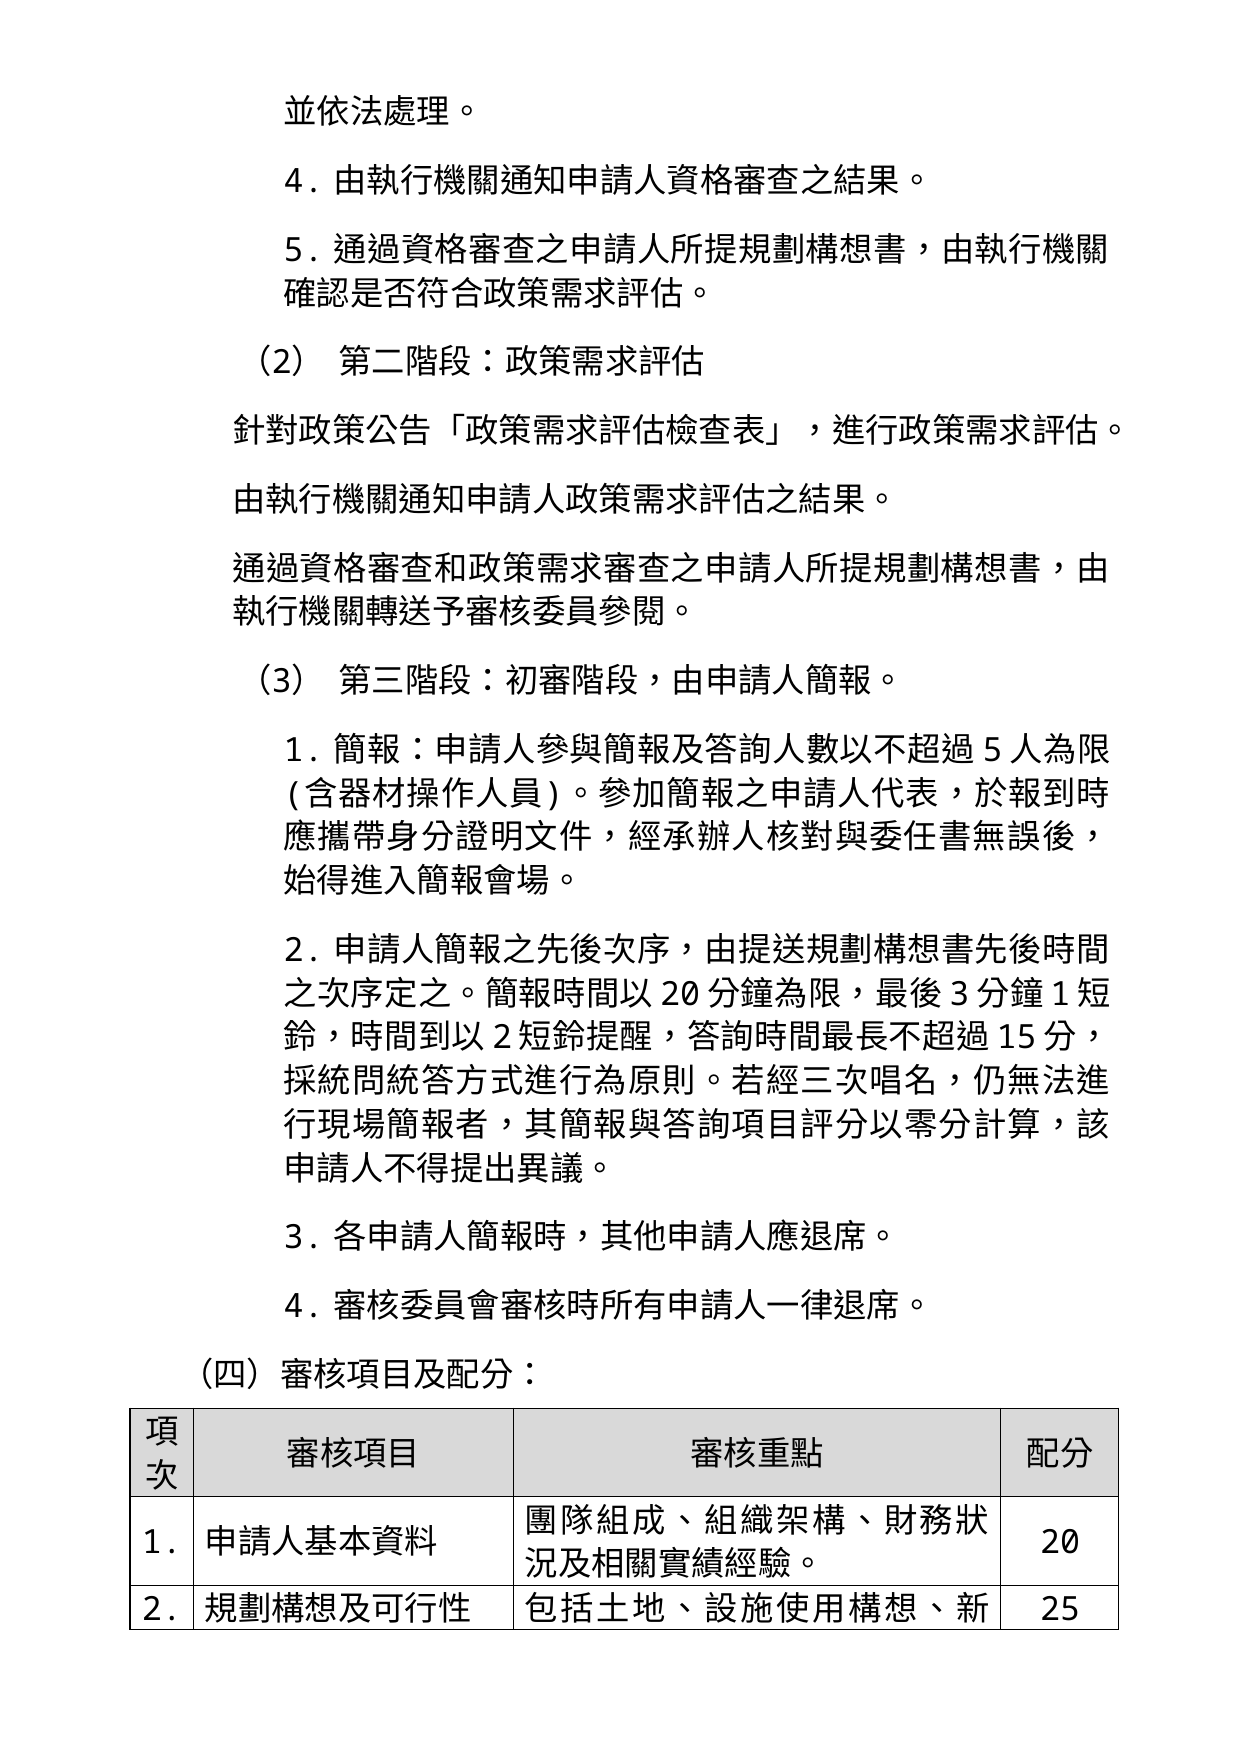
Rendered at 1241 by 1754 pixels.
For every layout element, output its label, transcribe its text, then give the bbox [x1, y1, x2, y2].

table_header 項次 [131, 1409, 193, 1496]
table_cell 團隊組成、組織架構、財務狀況及相關實績經驗。 [514, 1497, 1000, 1584]
text （四）審核項目及配分： [180, 1351, 1110, 1395]
table_header 配分 [1001, 1409, 1118, 1496]
table_cell 包括土地、設施使用構想、新 [514, 1586, 1000, 1629]
list 簡報：申請人參與簡報及答詢人數以不超過5人為限(含器材操作人員)。參加簡報之申請人代表，於報到時應攜帶身分證明文件，經承辦人核對與委任書無誤後，始得進入簡報會場。 [283, 726, 1110, 901]
list 第三階段：初審階段，由申請人簡報。 [238, 657, 1110, 701]
table_cell 1. [131, 1497, 193, 1584]
table_cell 2. [131, 1586, 193, 1629]
list 由執行機關通知申請人資格審查之結果。 [283, 157, 1110, 201]
table_cell 規劃構想及可行性 [194, 1586, 513, 1629]
text 通過資格審查和政策需求審查之申請人所提規劃構想書，由執行機關轉送予審核委員參閱。 [232, 545, 1110, 632]
table_cell 申請人基本資料 [194, 1497, 513, 1584]
text 由執行機關通知申請人政策需求評估之結果。 [232, 476, 1110, 520]
list 通過資格審查之申請人所提規劃構想書，由執行機關確認是否符合政策需求評估。 [283, 226, 1110, 314]
table_cell 25 [1001, 1586, 1118, 1629]
list 審核委員會審核時所有申請人一律退席。 [283, 1282, 1110, 1326]
table_header 審核重點 [514, 1409, 1000, 1496]
list 申請人所提送之證件、文件若有不實，或偽造、變造者，一經發現不論評定入選與否，除取消其入選資格外，並依法處理。 [283, 89, 1110, 132]
table_header 審核項目 [194, 1409, 513, 1496]
list 第二階段：政策需求評估 [238, 339, 1110, 382]
table_cell 20 [1001, 1497, 1118, 1584]
list 申請人簡報之先後次序，由提送規劃構想書先後時間之次序定之。簡報時間以20分鐘為限，最後3分鐘1短鈴，時間到以2短鈴提醒，答詢時間最長不超過15分，採統問統答方式進行為原則。若經三次唱名，仍無法進行現場簡報者，其簡報與答詢項目評分以零分計算，該申請人不得提出異議。 [283, 926, 1110, 1189]
list 各申請人簡報時，其他申請人應退席。 [283, 1214, 1110, 1257]
text 針對政策公告「政策需求評估檢查表」，進行政策需求評估。 [232, 407, 1110, 451]
